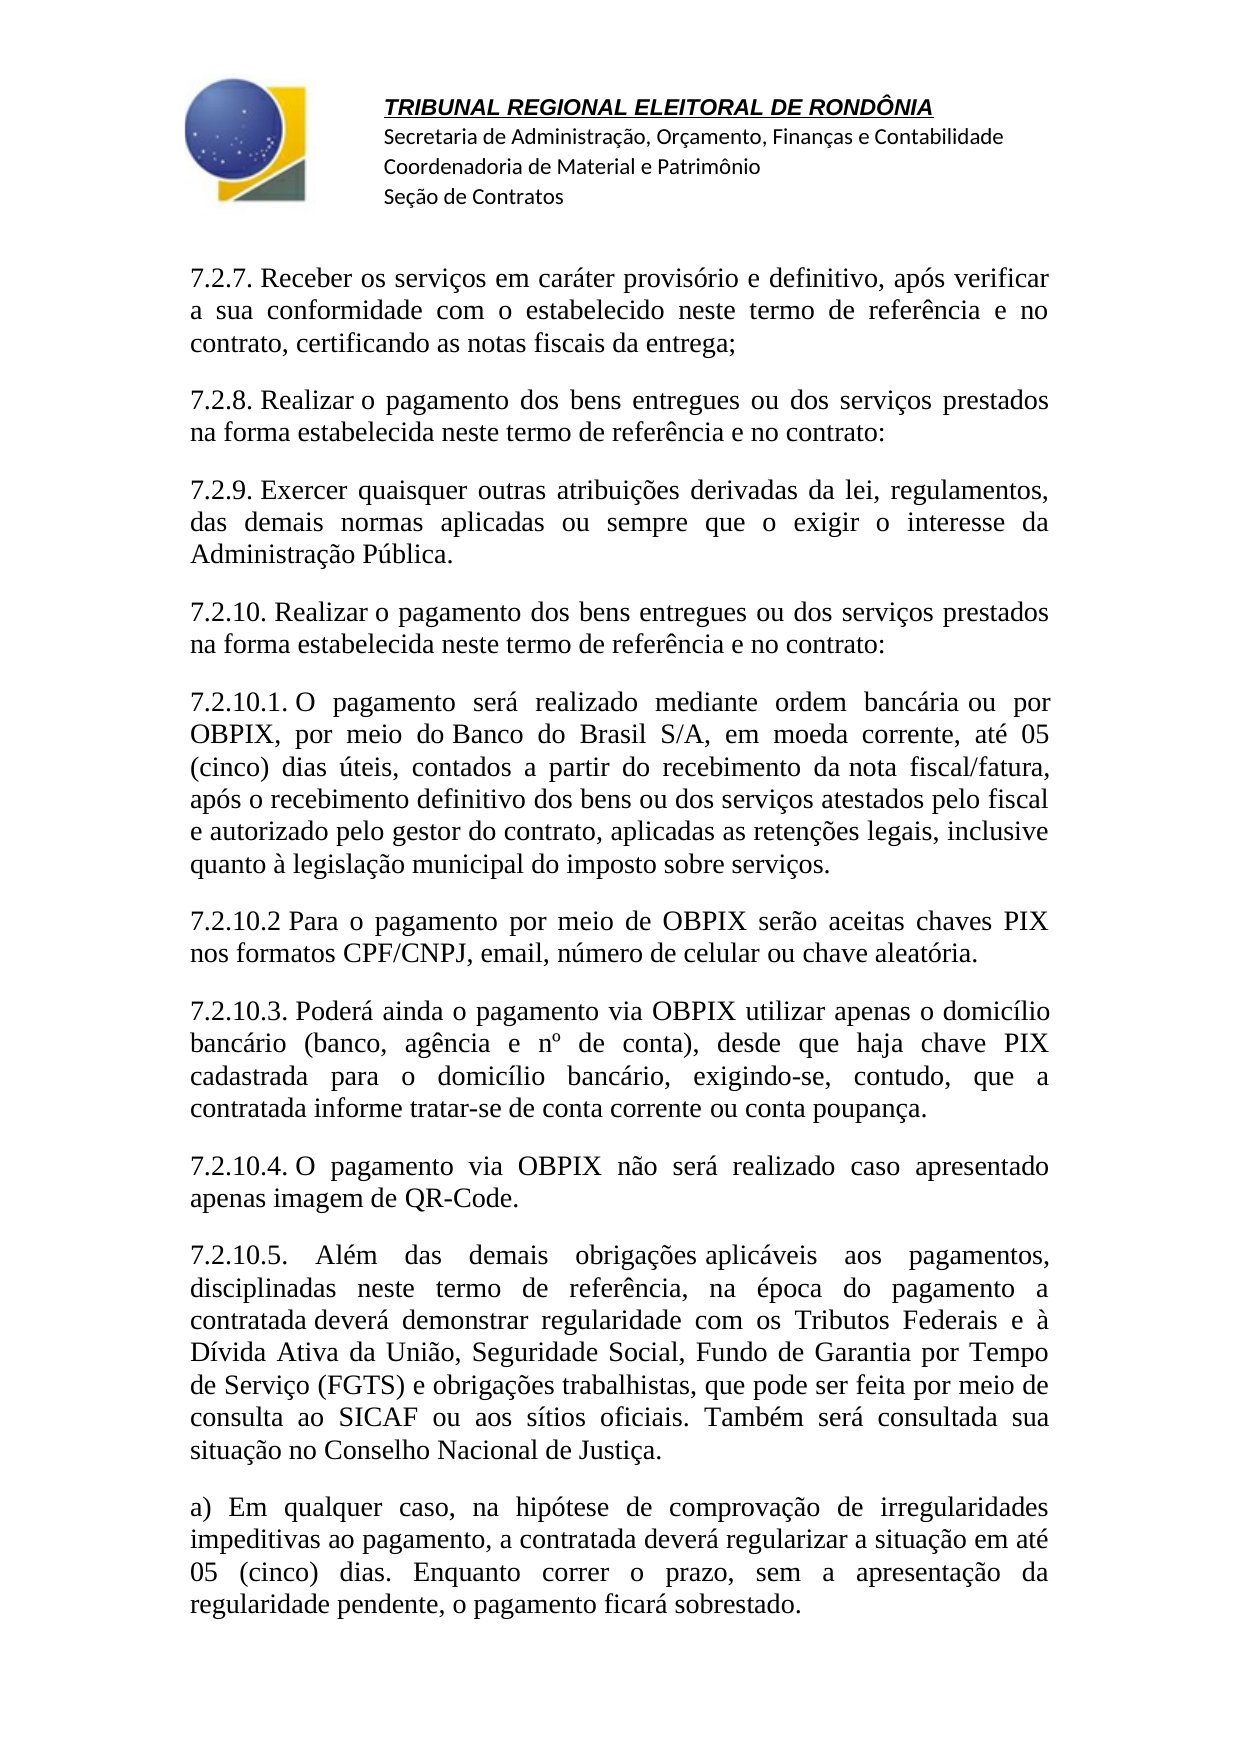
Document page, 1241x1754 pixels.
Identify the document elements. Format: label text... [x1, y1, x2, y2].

text 7.2.9. Exercer quaisquer outras atribuições derivadas da lei, regulamentos, das demais normas aplicadas ou sempre que o exigir o interesse da Administração Pública. [190, 473, 1051, 570]
text 7.2.10.1. O pagamento será realizado mediante ordem bancária ou por OBPIX, por meio do Banco do Brasil S/A, em moeda corrente, até 05 (cinco) dias úteis, contados a partir do recebimento da nota fiscal/fatura, após o recebimento definitivo dos bens ou dos serviços atestados pelo fiscal e autorizado pelo gestor do contrato, aplicadas as retenções legais, inclusive quanto à legislação municipal do imposto sobre serviços. [190, 685, 1051, 879]
text 7.2.7. Receber os serviços em caráter provisório e definitivo, após verificar a sua conformidade com o estabelecido neste termo de referência e no contrato, certificando as notas fiscais da entrega; [190, 261, 1051, 358]
text 7.2.10.4. O pagamento via OBPIX não será realizado caso apresentado apenas imagem de QR-Code. [190, 1148, 1051, 1213]
text 7.2.10.2 Para o pagamento por meio de OBPIX serão aceitas chaves PIX nos formatos CPF/CNPJ, email, número de celular ou chave aleatória. [190, 904, 1051, 969]
text a) Em qualquer caso, na hipótese de comprovação de irregularidades impeditivas ao pagamento, a contratada deverá regularizar a situação em até 05 (cinco) dias. Enquanto correr o prazo, sem a apresentação da regularidade pendente, o pagamento ficará sobrestado. [190, 1490, 1051, 1620]
text 7.2.8. Realizar o pagamento dos bens entregues ou dos serviços prestados na forma estabelecida neste termo de referência e no contrato: [190, 383, 1051, 448]
text 7.2.10.3. Poderá ainda o pagamento via OBPIX utilizar apenas o domicílio bancário (banco, agência e nº de conta), desde que haja chave PIX cadastrada para o domicílio bancário, exigindo-se, contudo, que a contratada informe tratar-se de conta corrente ou conta poupança. [190, 994, 1051, 1123]
text 7.2.10.5. Além das demais obrigações aplicáveis aos pagamentos, disciplinadas neste termo de referência, na época do pagamento a contratada deverá demonstrar regularidade com os Tributos Federais e à Dívida Ativa da União, Seguridade Social, Fundo de Garantia por Tempo de Serviço (FGTS) e obrigações trabalhistas, que pode ser feita por meio de consulta ao SICAF ou aos sítios oficiais. Também será consultada sua situação no Conselho Nacional de Justiça. [190, 1238, 1051, 1465]
text 7.2.10. Realizar o pagamento dos bens entregues ou dos serviços prestados na forma estabelecida neste termo de referência e no contrato: [190, 595, 1051, 660]
